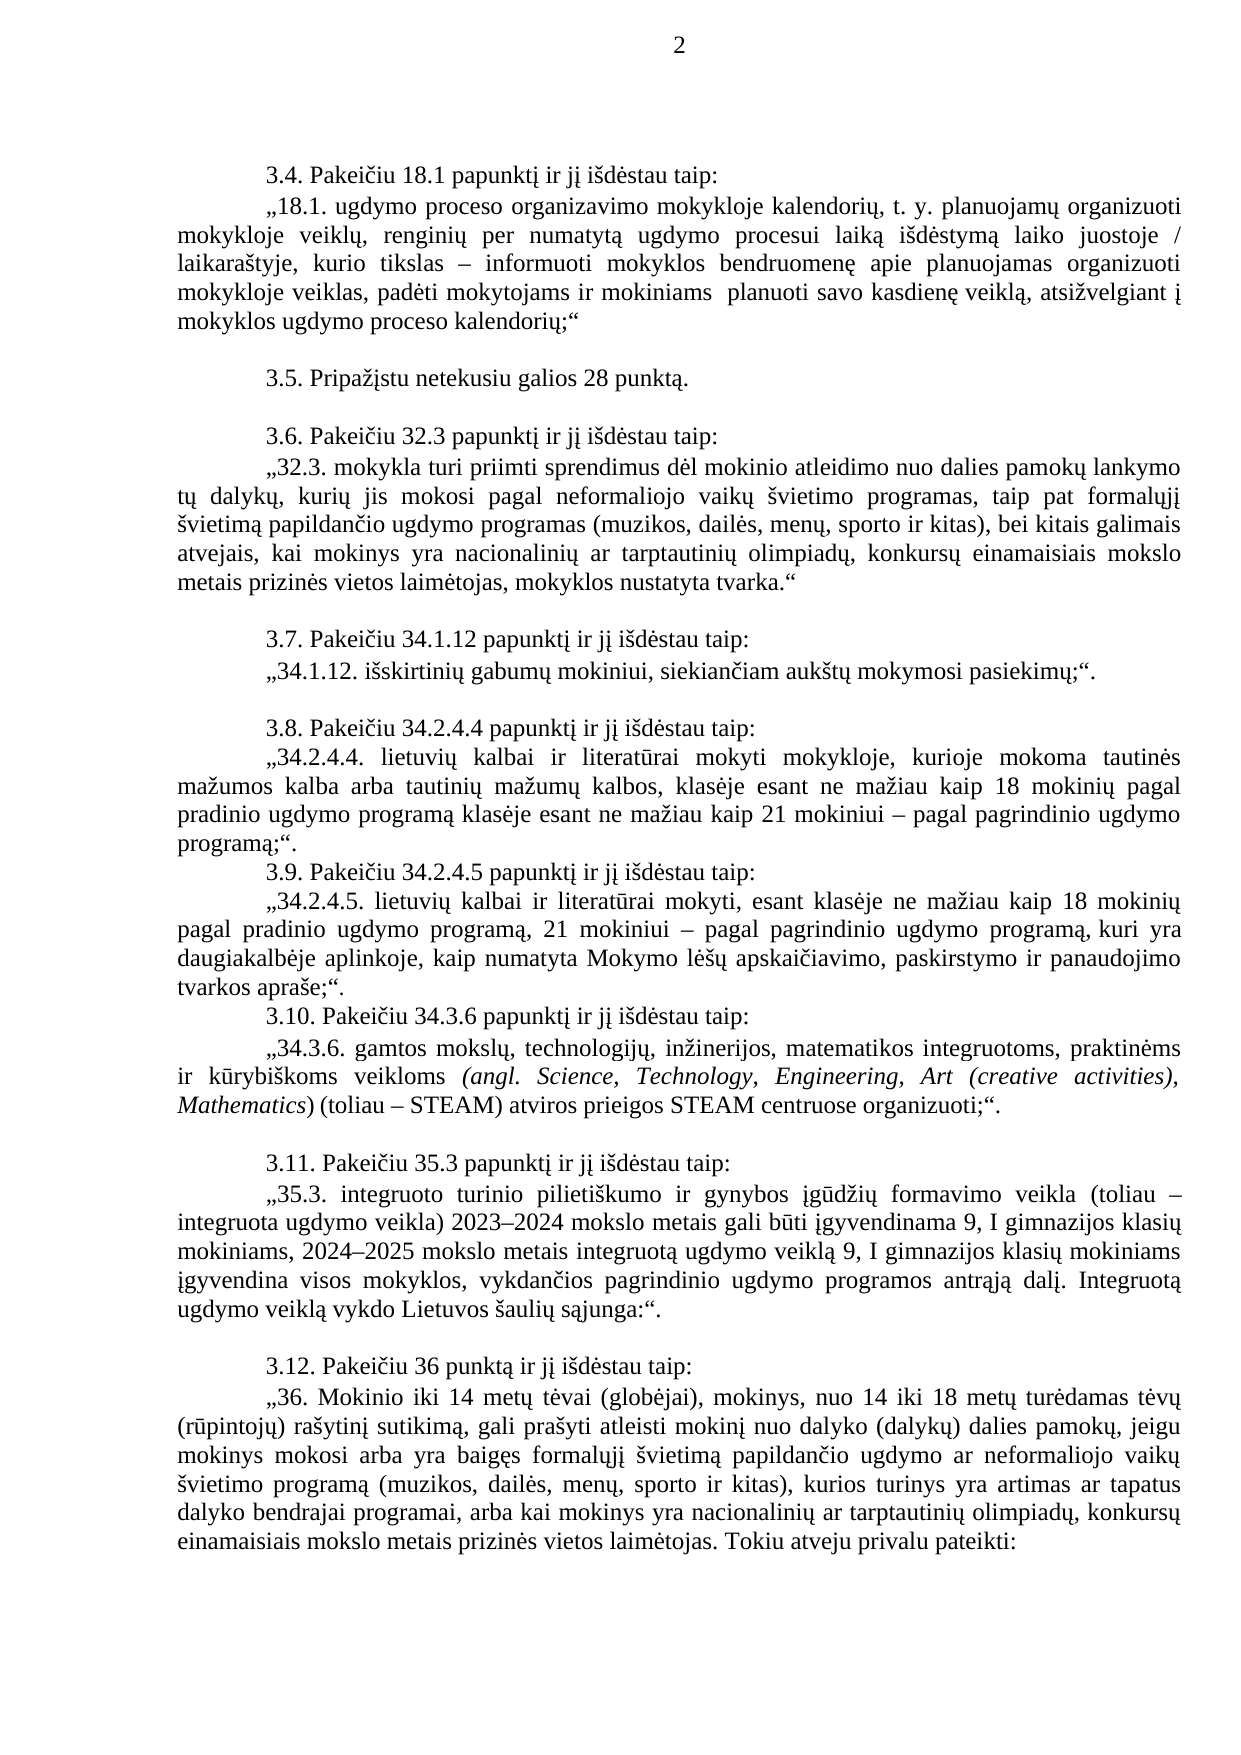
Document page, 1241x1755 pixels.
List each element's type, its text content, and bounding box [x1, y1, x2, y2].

text „35.3. integruoto turinio pilietiškumo ir gynybos įgūdžių formavimo veikla (toliau – integruota ugdymo veikla) 2023–2024 mokslo metais gali būti įgyvendinama 9, I gimnazijos klasių mokiniams, 2024–2025 mokslo metais integruotą ugdymo veiklą 9, I gimnazijos klasių mokiniams įgyvendina visos mokyklos, vykdančios pagrindinio ugdymo programos antrąją dalį. Integruotą ugdymo veiklą vykdo Lietuvos šaulių sąjunga:“. [177, 1179, 1182, 1322]
text 3.7. Pakeičiu 34.1.12 papunktį ir jį išdėstau taip: [177, 624, 1182, 653]
text „32.3. mokykla turi priimti sprendimus dėl mokinio atleidimo nuo dalies pamokų lankymo tų dalykų, kurių jis mokosi pagal neformaliojo vaikų švietimo programas, taip pat formalųjį švietimą papildančio ugdymo programas (muzikos, dailės, menų, sporto ir kitas), bei kitais galimais atvejais, kai mokinys yra nacionalinių ar tarptautinių olimpiadų, konkursų einamaisiais mokslo metais prizinės vietos laimėtojas, mokyklos nustatyta tvarka.“ [177, 452, 1182, 596]
text „34.1.12. išskirtinių gabumų mokiniui, siekiančiam aukštų mokymosi pasiekimų;“. [177, 656, 1182, 684]
text „34.2.4.5. lietuvių kalbai ir literatūrai mokyti, esant klasėje ne mažiau kaip 18 mokinių pagal pradinio ugdymo programą, 21 mokiniui – pagal pagrindinio ugdymo programą, kuri yra daugiakalbėje aplinkoje, kaip numatyta Mokymo lėšų apskaičiavimo, paskirstymo ir panaudojimo tvarkos apraše;“. [177, 886, 1182, 1001]
text 3.6. Pakeičiu 32.3 papunktį ir jį išdėstau taip: [177, 421, 1182, 450]
text 3.11. Pakeičiu 35.3 papunktį ir jį išdėstau taip: [177, 1148, 1182, 1176]
text 3.12. Pakeičiu 36 punktą ir jį išdėstau taip: [177, 1351, 1182, 1380]
text „34.2.4.4. lietuvių kalbai ir literatūrai mokyti mokykloje, kurioje mokoma tautinės mažumos kalba arba tautinių mažumų kalbos, klasėje esant ne mažiau kaip 18 mokinių pagal pradinio ugdymo programą klasėje esant ne mažiau kaip 21 mokiniui – pagal pagrindinio ugdymo programą;“. [177, 742, 1182, 857]
text 3.5. Pripažįstu netekusiu galios 28 punktą. [177, 363, 1182, 392]
text 3.4. Pakeičiu 18.1 papunktį ir jį išdėstau taip: [177, 160, 1182, 188]
text „34.3.6. gamtos mokslų, technologijų, inžinerijos, matematikos integruotoms, praktinėms ir kūrybiškoms veikloms (angl. Science, Technology, Engineering, Art (creative activities), Mathematics) (toliau – STEAM) atviros prieigos STEAM centruose organizuoti;“. [177, 1033, 1182, 1119]
text 3.9. Pakeičiu 34.2.4.5 papunktį ir jį išdėstau taip: [177, 857, 1182, 886]
text 3.10. Pakeičiu 34.3.6 papunktį ir jį išdėstau taip: [177, 1001, 1182, 1030]
text „18.1. ugdymo proceso organizavimo mokykloje kalendorių, t. y. planuojamų organizuoti mokykloje veiklų, renginių per numatytą ugdymo procesui laiką išdėstymą laiko juostoje / laikaraštyje, kurio tikslas – informuoti mokyklos bendruomenę apie planuojamas organizuoti mokykloje veiklas, padėti mokytojams ir mokiniams planuoti savo kasdienę veiklą, atsižvelgiant į mokyklos ugdymo proceso kalendorių;“ [177, 191, 1182, 335]
text 3.8. Pakeičiu 34.2.4.4 papunktį ir jį išdėstau taip: [177, 713, 1182, 742]
text „36. Mokinio iki 14 metų tėvai (globėjai), mokinys, nuo 14 iki 18 metų turėdamas tėvų (rūpintojų) rašytinį sutikimą, gali prašyti atleisti mokinį nuo dalyko (dalykų) dalies pamokų, jeigu mokinys mokosi arba yra baigęs formalųjį švietimą papildančio ugdymo ar neformaliojo vaikų švietimo programą (muzikos, dailės, menų, sporto ir kitas), kurios turinys yra artimas ar tapatus dalyko bendrajai programai, arba kai mokinys yra nacionalinių ar tarptautinių olimpiadų, konkursų einamaisiais mokslo metais prizinės vietos laimėtojas. Tokiu atveju privalu pateikti: [177, 1382, 1182, 1555]
